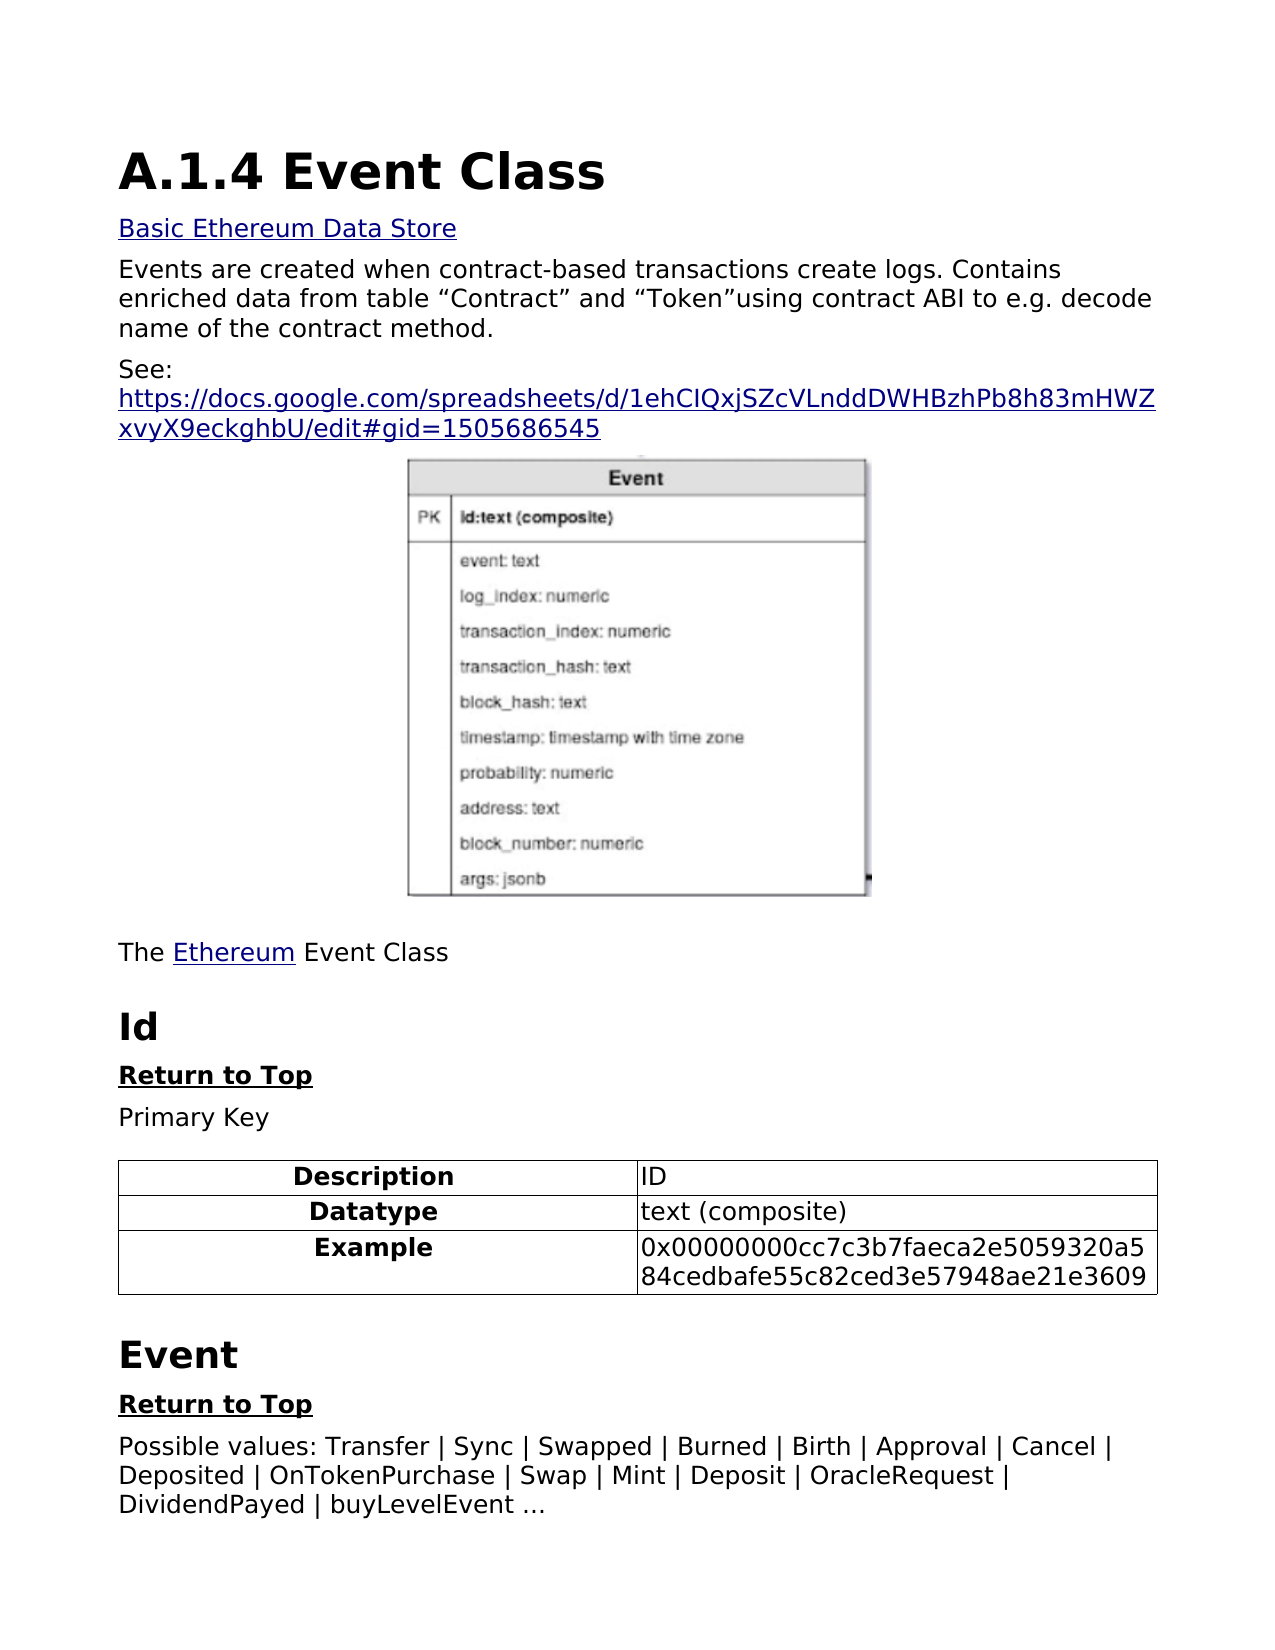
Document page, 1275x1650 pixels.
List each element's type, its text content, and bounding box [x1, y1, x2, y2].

text See: https://docs.google.com/spreadsheets/d/1ehCIQxjSZcVLnddDWHBzhPb8h83mHWZxvyX9eckghbU/edit#gid=1505686545 [118, 356, 1157, 443]
text Basic Ethereum Data Store [118, 214, 1157, 243]
table_header Description [119, 1161, 637, 1194]
text Possible values: Transfer | Sync | Swapped | Burned | Birth | Approval | Cancel | Deposited | OnTokenPurchase | Swap | Mint | Deposit | OracleRequest | DividendPayed | buyLevelEvent ... [118, 1432, 1157, 1519]
table_cell text (composite) [638, 1196, 1157, 1230]
subtitle Id [118, 1005, 1157, 1049]
table_header ID [638, 1161, 1157, 1194]
text The Ethereum Event Class [118, 938, 1157, 968]
picture [403, 455, 872, 897]
text Events are created when contract-based transactions create logs. Contains enriched data from table “Contract” and “Token”using contract ABI to e.g. decode name of the contract method. [118, 256, 1157, 343]
table_cell 0x00000000cc7c3b7faeca2e5059320a584cedbafe55c82ced3e57948ae21e3609 [638, 1231, 1157, 1294]
subtitle Event [118, 1334, 1157, 1377]
text Return to Top [118, 1390, 1157, 1419]
subtitle A.1.4 Event Class [118, 143, 1157, 201]
table_cell Example [119, 1231, 637, 1294]
text Return to Top [118, 1061, 1157, 1091]
table_cell Datatype [119, 1196, 637, 1230]
text Primary Key [118, 1103, 1157, 1132]
